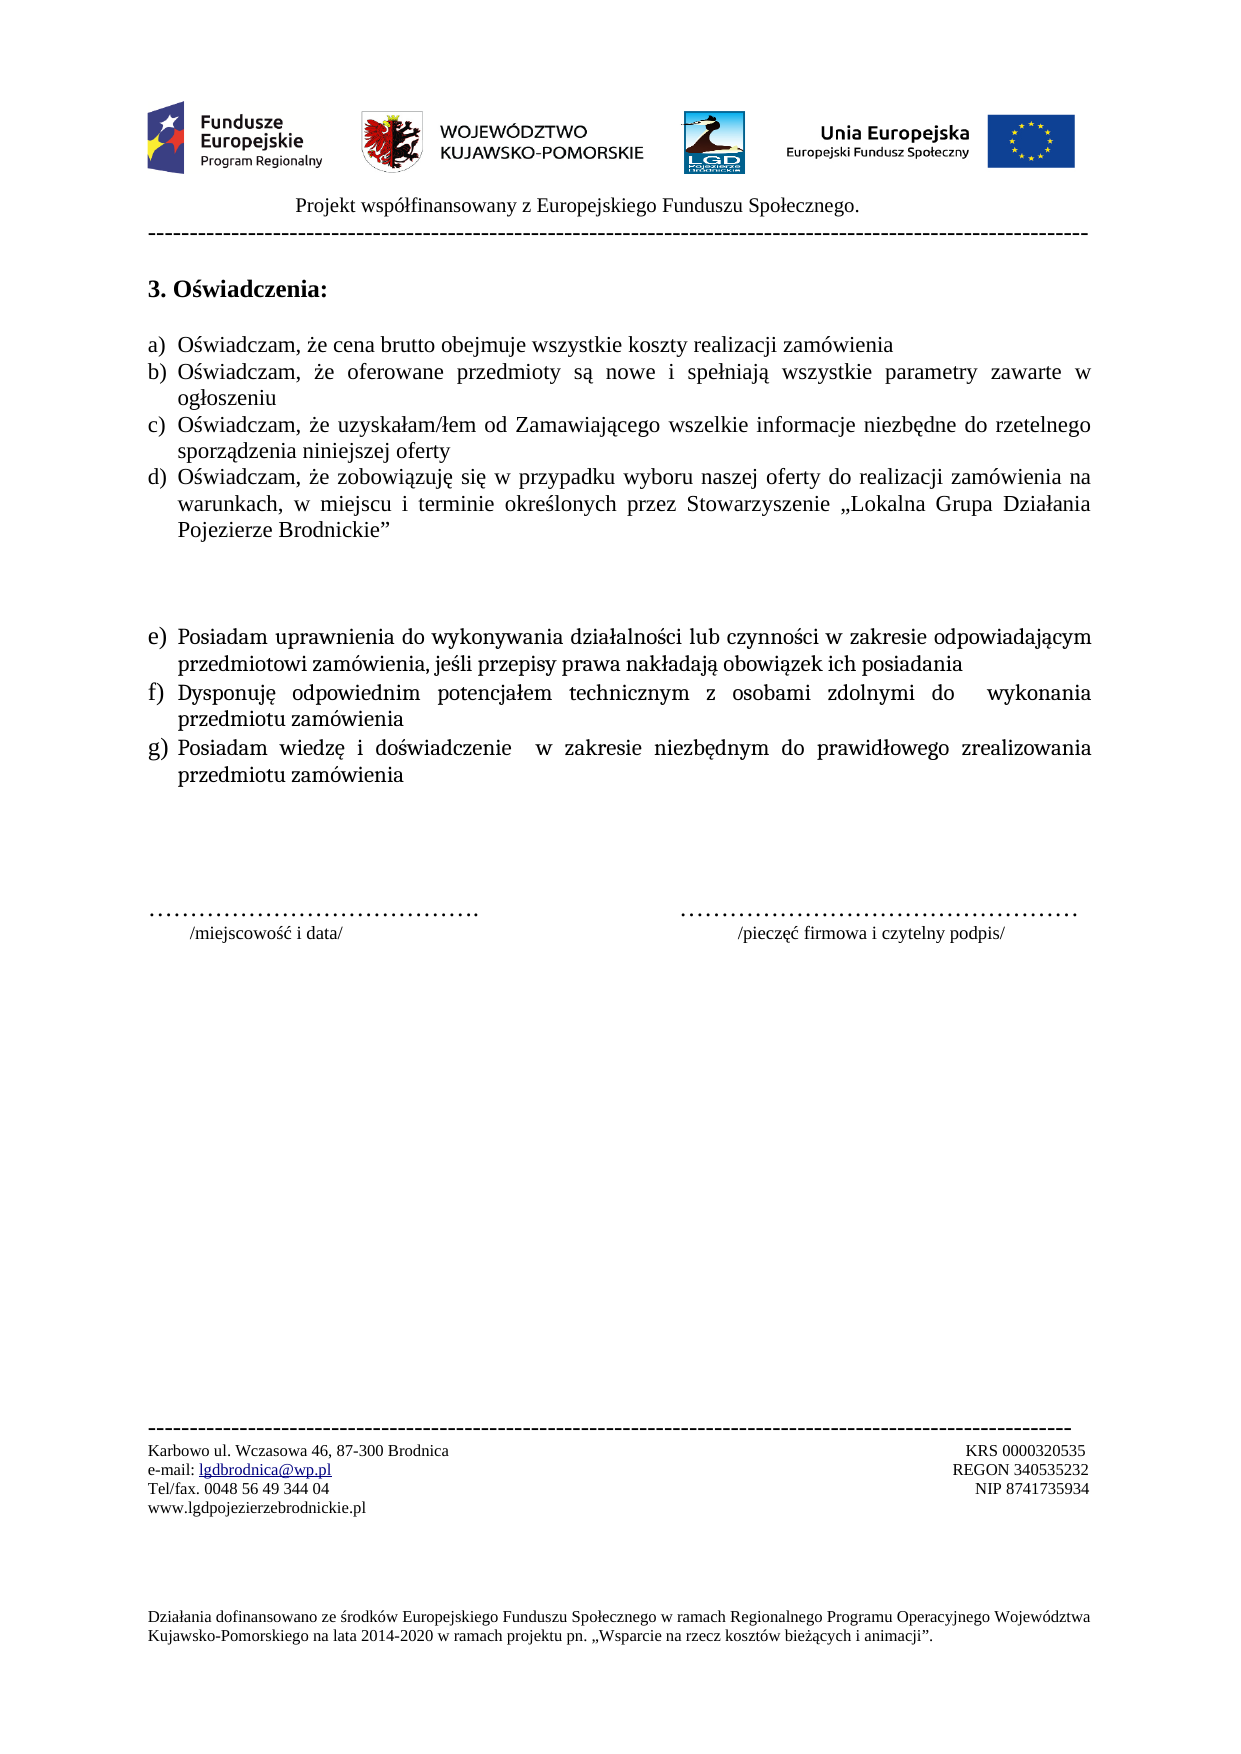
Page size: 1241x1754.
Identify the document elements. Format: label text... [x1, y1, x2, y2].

text ---------------------------------------------------------------------------------------------------------------Karbowo ul. Wczasowa 46, 87-300 Brodnica KRS 0000320535 [148, 1412, 1093, 1459]
text www.lgdpojezierzebrodnickie.pl [148, 1498, 1093, 1517]
list Oświadczam, że oferowane przedmioty są nowe i spełniają wszystkie parametry zawarte w ogłoszeniu [148, 358, 1093, 411]
list Posiadam wiedzę i doświadczenie w zakresie niezbędnym do prawidłowego zrealizowania przedmiotu zamówienia [148, 732, 1093, 788]
text e-mail: lgdbrodnica@wp.pl REGON 340535232 [148, 1459, 1093, 1479]
list Posiadam uprawnienia do wykonywania działalności lub czynności w zakresie odpowiadającym przedmiotowi zamówienia, jeśli przepisy prawa nakładają obowiązek ich posiadania [148, 621, 1093, 677]
list Oświadczam, że uzyskałam/łem od Zamawiającego wszelkie informacje niezbędne do rzetelnego sporządzenia niniejszej oferty [148, 411, 1093, 463]
list Oświadczam, że cena brutto obejmuje wszystkie koszty realizacji zamówienia [148, 332, 1093, 358]
text 3. Oświadczenia: [148, 274, 1093, 303]
text /miejscowość i data/ /pieczęć firmowa i czytelny podpis/ [148, 922, 1093, 943]
text Tel/fax. 0048 56 49 344 04 NIP 8741735934 [148, 1479, 1093, 1498]
text …………………………………. ………………………………………… [148, 893, 1093, 922]
list Dysponuję odpowiednim potencjałem technicznym z osobami zdolnymi do wykonania przedmiotu zamówienia [148, 677, 1093, 732]
list Oświadczam, że zobowiązuję się w przypadku wyboru naszej oferty do realizacji zamówienia na warunkach, w miejscu i terminie określonych przez Stowarzyszenie „Lokalna Grupa Działania Pojezierze Brodnickie” [148, 463, 1093, 542]
